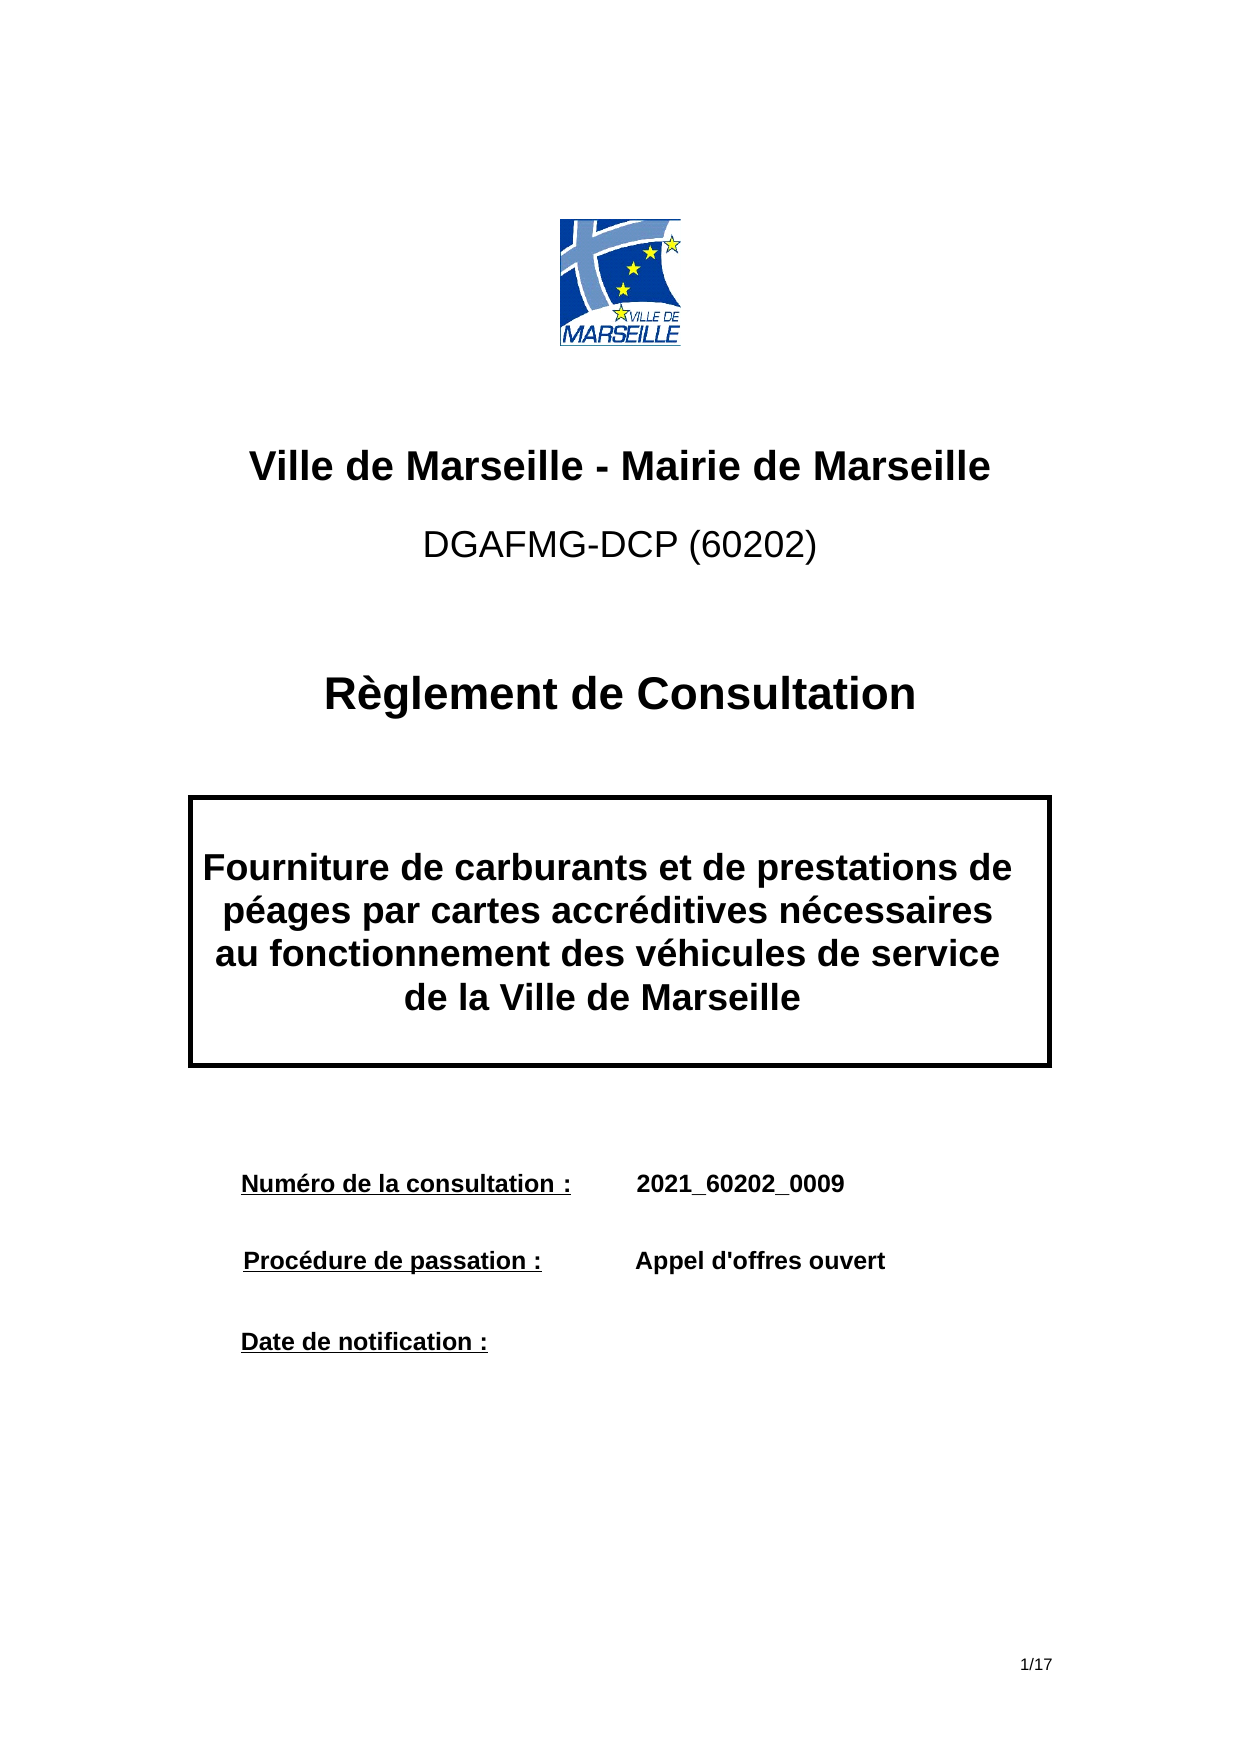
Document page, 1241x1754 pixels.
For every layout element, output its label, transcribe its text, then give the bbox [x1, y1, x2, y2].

text Ville de Marseille - Mairie de Marseille [188, 441, 1052, 489]
text Règlement de Consultation [188, 667, 1052, 719]
text Procédure de passation : Appel d'offres ouvert [243, 1246, 1052, 1274]
text DGAFMG-DCP (60202) [188, 523, 1052, 566]
text Fourniture de carburants et de prestations de péages par cartes accréditives nécessaires au fonctionnement des véhicules de service de la Ville de Marseille [193, 838, 1047, 1018]
text Numéro de la consultation : 2021_60202_0009 [241, 1169, 1052, 1198]
text Date de notification : [241, 1327, 1052, 1356]
